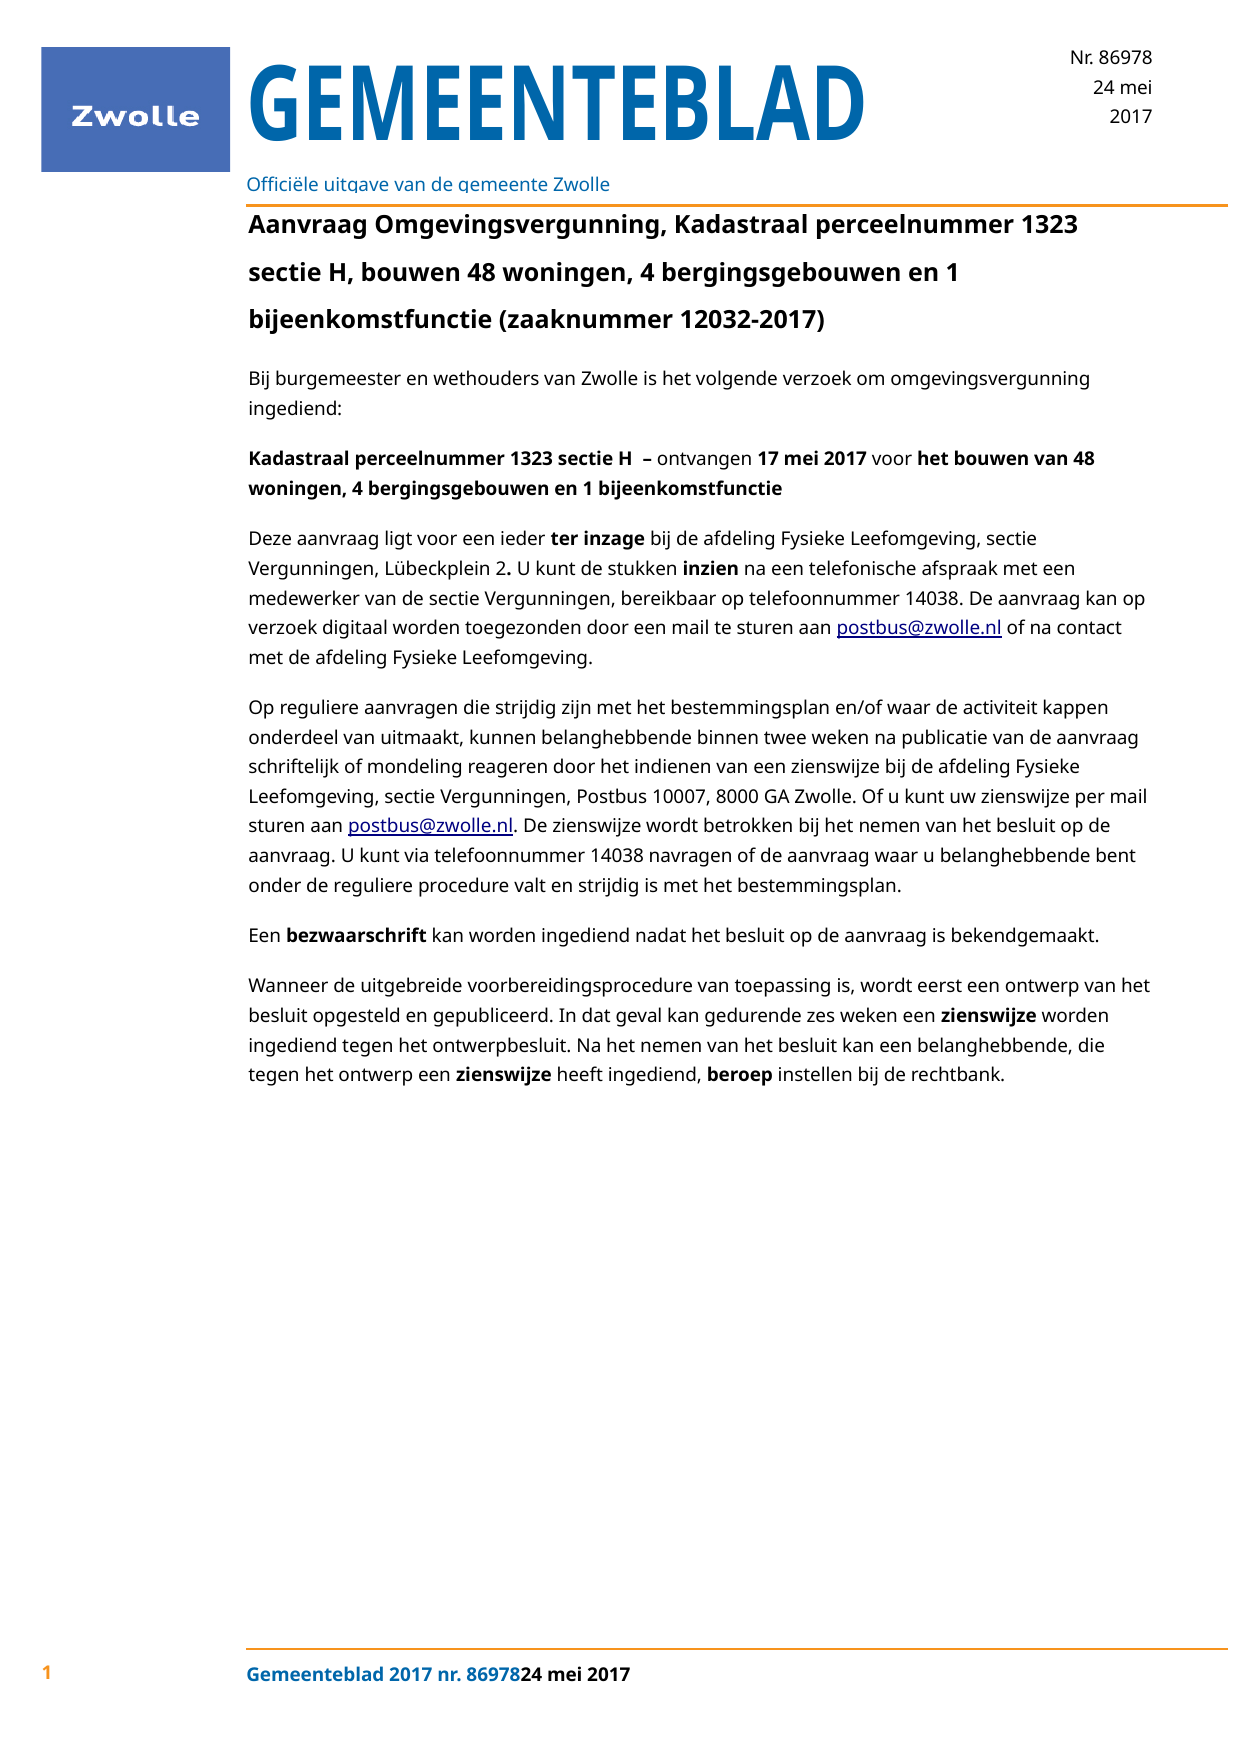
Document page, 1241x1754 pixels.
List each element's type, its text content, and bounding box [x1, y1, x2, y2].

text Een bezwaarschrift kan worden ingediend nadat het besluit op de aanvraag is bekendgemaakt. [248, 922, 1152, 948]
text Aanvraag Omgevingsvergunning, Kadastraal perceelnummer 1323 sectie H, bouwen 48 woningen, 4 bergingsgebouwen en 1 bijeenkomstfunctie (zaaknummer 12032-2017) [248, 207, 1152, 336]
text Deze aanvraag ligt voor een ieder ter inzage bij de afdeling Fysieke Leefomgeving, sectie Vergunningen, Lübeckplein 2. U kunt de stukken inzien na een telefonische afspraak met een medewerker van de sectie Vergunningen, bereikbaar op telefoonnummer 14038. De aanvraag kan op verzoek digitaal worden toegezonden door een mail te sturen aan postbus@zwolle.nl of na contact met de afdeling Fysieke Leefomgeving. [248, 526, 1152, 669]
text Wanneer de uitgebreide voorbereidingsprocedure van toepassing is, wordt eerst een ontwerp van het besluit opgesteld en gepubliceerd. In dat geval kan gedurende zes weken een zienswijze worden ingediend tegen het ontwerpbesluit. Na het nemen van het besluit kan een belanghebbende, die tegen het ontwerp een zienswijze heeft ingediend, beroep instellen bij de rechtbank. [248, 973, 1152, 1087]
text Op reguliere aanvragen die strijdig zijn met het bestemmingsplan en/of waar de activiteit kappen onderdeel van uitmaakt, kunnen belanghebbende binnen twee weken na publicatie van de aanvraag schriftelijk of mondeling reageren door het indienen van een zienswijze bij de afdeling Fysieke Leefomgeving, sectie Vergunningen, Postbus 10007, 8000 GA Zwolle. Of u kunt uw zienswijze per mail sturen aan postbus@zwolle.nl. De zienswijze wordt betrokken bij het nemen van het besluit op de aanvraag. U kunt via telefoonnummer 14038 navragen of de aanvraag waar u belanghebbende bent onder de reguliere procedure valt en strijdig is met het bestemmingsplan. [248, 694, 1152, 897]
text Bij burgemeester en wethouders van Zwolle is het volgende verzoek om omgevingsvergunning ingediend: [248, 366, 1152, 421]
picture [41, 47, 231, 172]
text Kadastraal perceelnummer 1323 sectie H – ontvangen 17 mei 2017 voor het bouwen van 48 woningen, 4 bergingsgebouwen en 1 bijeenkomstfunctie [248, 446, 1152, 501]
